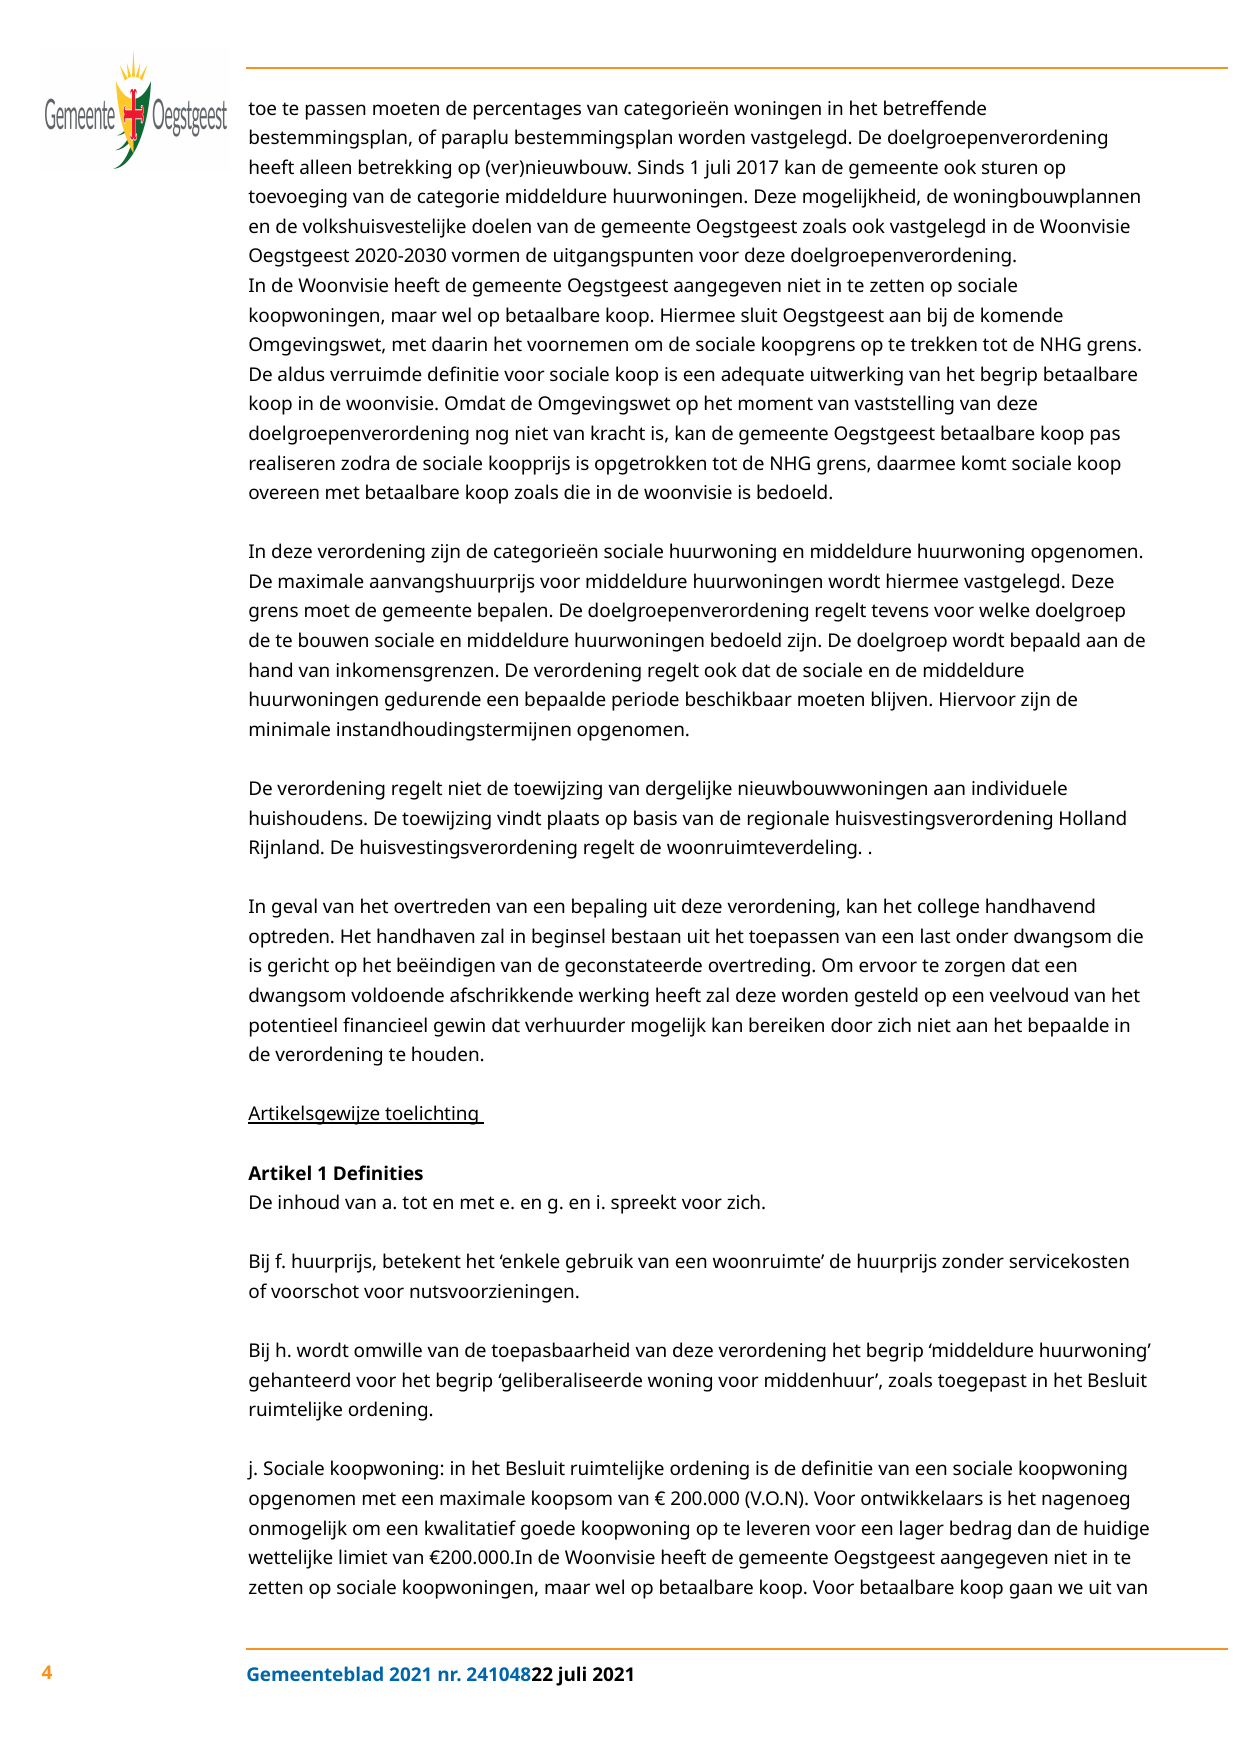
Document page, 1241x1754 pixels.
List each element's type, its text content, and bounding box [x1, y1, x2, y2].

text j. Sociale koopwoning: in het Besluit ruimtelijke ordening is de definitie van een sociale koopwoning opgenomen met een maximale koopsom van € 200.000 (V.O.N). Voor ontwikkelaars is het nagenoeg onmogelijk om een kwalitatief goede koopwoning op te leveren voor een lager bedrag dan de huidige wettelijke limiet van €200.000.In de Woonvisie heeft de gemeente Oegstgeest aangegeven niet in te zetten op sociale koopwoningen, maar wel op betaalbare koop. Voor betaalbare koop gaan we uit van [248, 1456, 1152, 1600]
text In de Woonvisie heeft de gemeente Oegstgeest aangegeven niet in te zetten op sociale koopwoningen, maar wel op betaalbare koop. Hiermee sluit Oegstgeest aan bij de komende Omgevingswet, met daarin het voornemen om de sociale koopgrens op te trekken tot de NHG grens. De aldus verruimde definitie voor sociale koop is een adequate uitwerking van het begrip betaalbare koop in de woonvisie. Omdat de Omgevingswet op het moment van vaststelling van deze doelgroepenverordening nog niet van kracht is, kan de gemeente Oegstgeest betaalbare koop pas realiseren zodra de sociale koopprijs is opgetrokken tot de NHG grens, daarmee komt sociale koop overeen met betaalbare koop zoals die in de woonvisie is bedoeld. [248, 272, 1152, 505]
text De verordening regelt niet de toewijzing van dergelijke nieuwbouwwoningen aan individuele huishoudens. De toewijzing vindt plaats op basis van de regionale huisvestingsverordening Holland Rijnland. De huisvestingsverordening regelt de woonruimteverdeling. . [248, 775, 1152, 860]
text Bij f. huurprijs, betekent het ‘enkele gebruik van een woonruimte’ de huurprijs zonder servicekosten of voorschot voor nutsvoorzieningen. [248, 1248, 1152, 1304]
text In geval van het overtreden van een bepaling uit deze verordening, kan het college handhavend optreden. Het handhaven zal in beginsel bestaan uit het toepassen van een last onder dwangsom die is gericht op het beëindigen van de geconstateerde overtreding. Om ervoor te zorgen dat een dwangsom voldoende afschrikkende werking heeft zal deze worden gesteld op een veelvoud van het potentieel financieel gewin dat verhuurder mogelijk kan bereiken door zich niet aan het bepaalde in de verordening te houden. [248, 893, 1152, 1067]
text Bij h. wordt omwille van de toepasbaarheid van deze verordening het begrip ‘middeldure huurwoning’ gehanteerd voor het begrip ‘geliberaliseerde woning voor middenhuur’, zoals toegepast in het Besluit ruimtelijke ordening. [248, 1337, 1152, 1422]
text De inhoud van a. tot en met e. en g. en i. spreekt voor zich. [248, 1189, 1152, 1215]
text toe te passen moeten de percentages van categorieën woningen in het betreffende bestemmingsplan, of paraplu bestemmingsplan worden vastgelegd. De doelgroepenverordening heeft alleen betrekking op (ver)nieuwbouw. Sinds 1 juli 2017 kan de gemeente ook sturen op toevoeging van de categorie middeldure huurwoningen. Deze mogelijkheid, de woningbouwplannen en de volkshuisvestelijke doelen van de gemeente Oegstgeest zoals ook vastgelegd in de Woonvisie Oegstgeest 2020-2030 vormen de uitgangspunten voor deze doelgroepenverordening. [248, 95, 1152, 268]
text Artikel 1 Definities [248, 1160, 1152, 1186]
picture [41, 47, 231, 172]
text Artikelsgewijze toelichting [248, 1101, 1152, 1126]
text In deze verordening zijn de categorieën sociale huurwoning en middeldure huurwoning opgenomen. De maximale aanvangshuurprijs voor middeldure huurwoningen wordt hiermee vastgelegd. Deze grens moet de gemeente bepalen. De doelgroepenverordening regelt tevens voor welke doelgroep de te bouwen sociale en middeldure huurwoningen bedoeld zijn. De doelgroep wordt bepaald aan de hand van inkomensgrenzen. De verordening regelt ook dat de sociale en de middeldure huurwoningen gedurende een bepaalde periode beschikbaar moeten blijven. Hiervoor zijn de minimale instandhoudingstermijnen opgenomen. [248, 538, 1152, 742]
